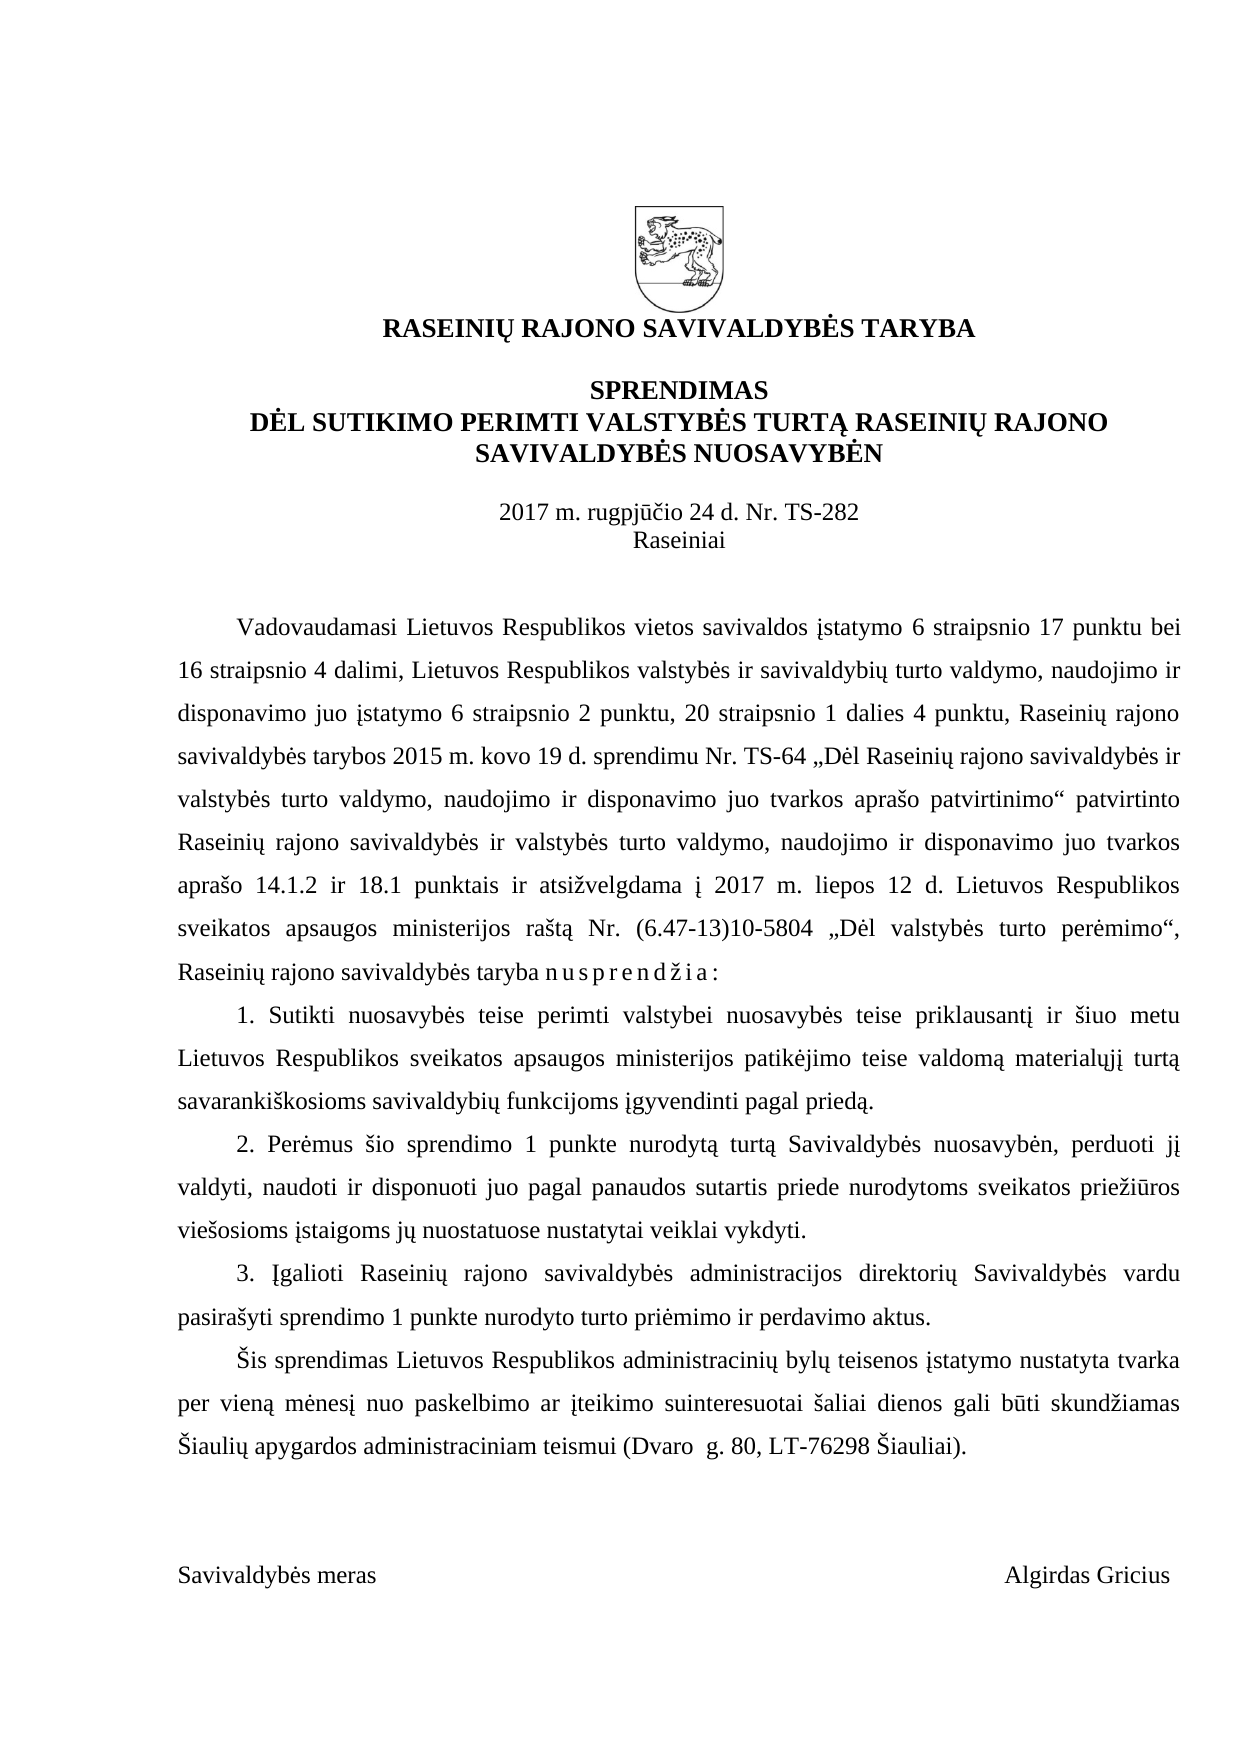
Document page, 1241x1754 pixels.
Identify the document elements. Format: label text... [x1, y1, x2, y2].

text Vadovaudamasi Lietuvos Respublikos vietos savivaldos įstatymo 6 straipsnio 17 punktu bei 16 straipsnio 4 dalimi, Lietuvos Respublikos valstybės ir savivaldybių turto valdymo, naudojimo ir disponavimo juo įstatymo 6 straipsnio 2 punktu, 20 straipsnio 1 dalies 4 punktu, Raseinių rajono savivaldybės tarybos 2015 m. kovo 19 d. sprendimu Nr. TS-64 „Dėl Raseinių rajono savivaldybės ir valstybės turto valdymo, naudojimo ir disponavimo juo tvarkos aprašo patvirtinimo“ patvirtinto Raseinių rajono savivaldybės ir valstybės turto valdymo, naudojimo ir disponavimo juo tvarkos aprašo 14.1.2 ir 18.1 punktais ir atsižvelgdama į 2017 m. liepos 12 d. Lietuvos Respublikos sveikatos apsaugos ministerijos raštą Nr. (6.47-13)10-5804 „Dėl valstybės turto perėmimo“, Raseinių rajono savivaldybės taryba nusprendžia: [177, 612, 1181, 985]
text RASEINIŲ RAJONO SAVIVALDYBĖS TARYBA [177, 312, 1181, 343]
text Raseiniai [177, 525, 1181, 554]
text DĖL SUTIKIMO PERIMTI VALSTYBĖS TURTĄ RASEINIŲ RAJONO SAVIVALDYBĖS NUOSAVYBĖN [177, 406, 1181, 468]
text 2017 m. rugpjūčio 24 d. Nr. TS-282 [177, 497, 1181, 525]
text 1. Sutikti nuosavybės teise perimti valstybei nuosavybės teise priklausantį ir šiuo metu Lietuvos Respublikos sveikatos apsaugos ministerijos patikėjimo teise valdomą materialųjį turtą savarankiškosioms savivaldybių funkcijoms įgyvendinti pagal priedą. [177, 1000, 1181, 1115]
text SPRENDIMAS [177, 374, 1181, 406]
text 2. Perėmus šio sprendimo 1 punkte nurodytą turtą Savivaldybės nuosavybėn, perduoti jį valdyti, naudoti ir disponuoti juo pagal panaudos sutartis priede nurodytoms sveikatos priežiūros viešosioms įstaigoms jų nuostatuose nustatytai veiklai vykdyti. [177, 1129, 1181, 1244]
text 3. Įgalioti Raseinių rajono savivaldybės administracijos direktorių Savivaldybės vardu pasirašyti sprendimo 1 punkte nurodyto turto priėmimo ir perdavimo aktus. [177, 1258, 1181, 1330]
text Savivaldybės meras Algirdas Gricius [177, 1560, 1181, 1589]
text Šis sprendimas Lietuvos Respublikos administracinių bylų teisenos įstatymo nustatyta tvarka per vieną mėnesį nuo paskelbimo ar įteikimo suinteresuotai šaliai dienos gali būti skundžiamas Šiaulių apygardos administraciniam teismui (Dvaro g. 80, LT-76298 Šiauliai). [177, 1345, 1181, 1460]
